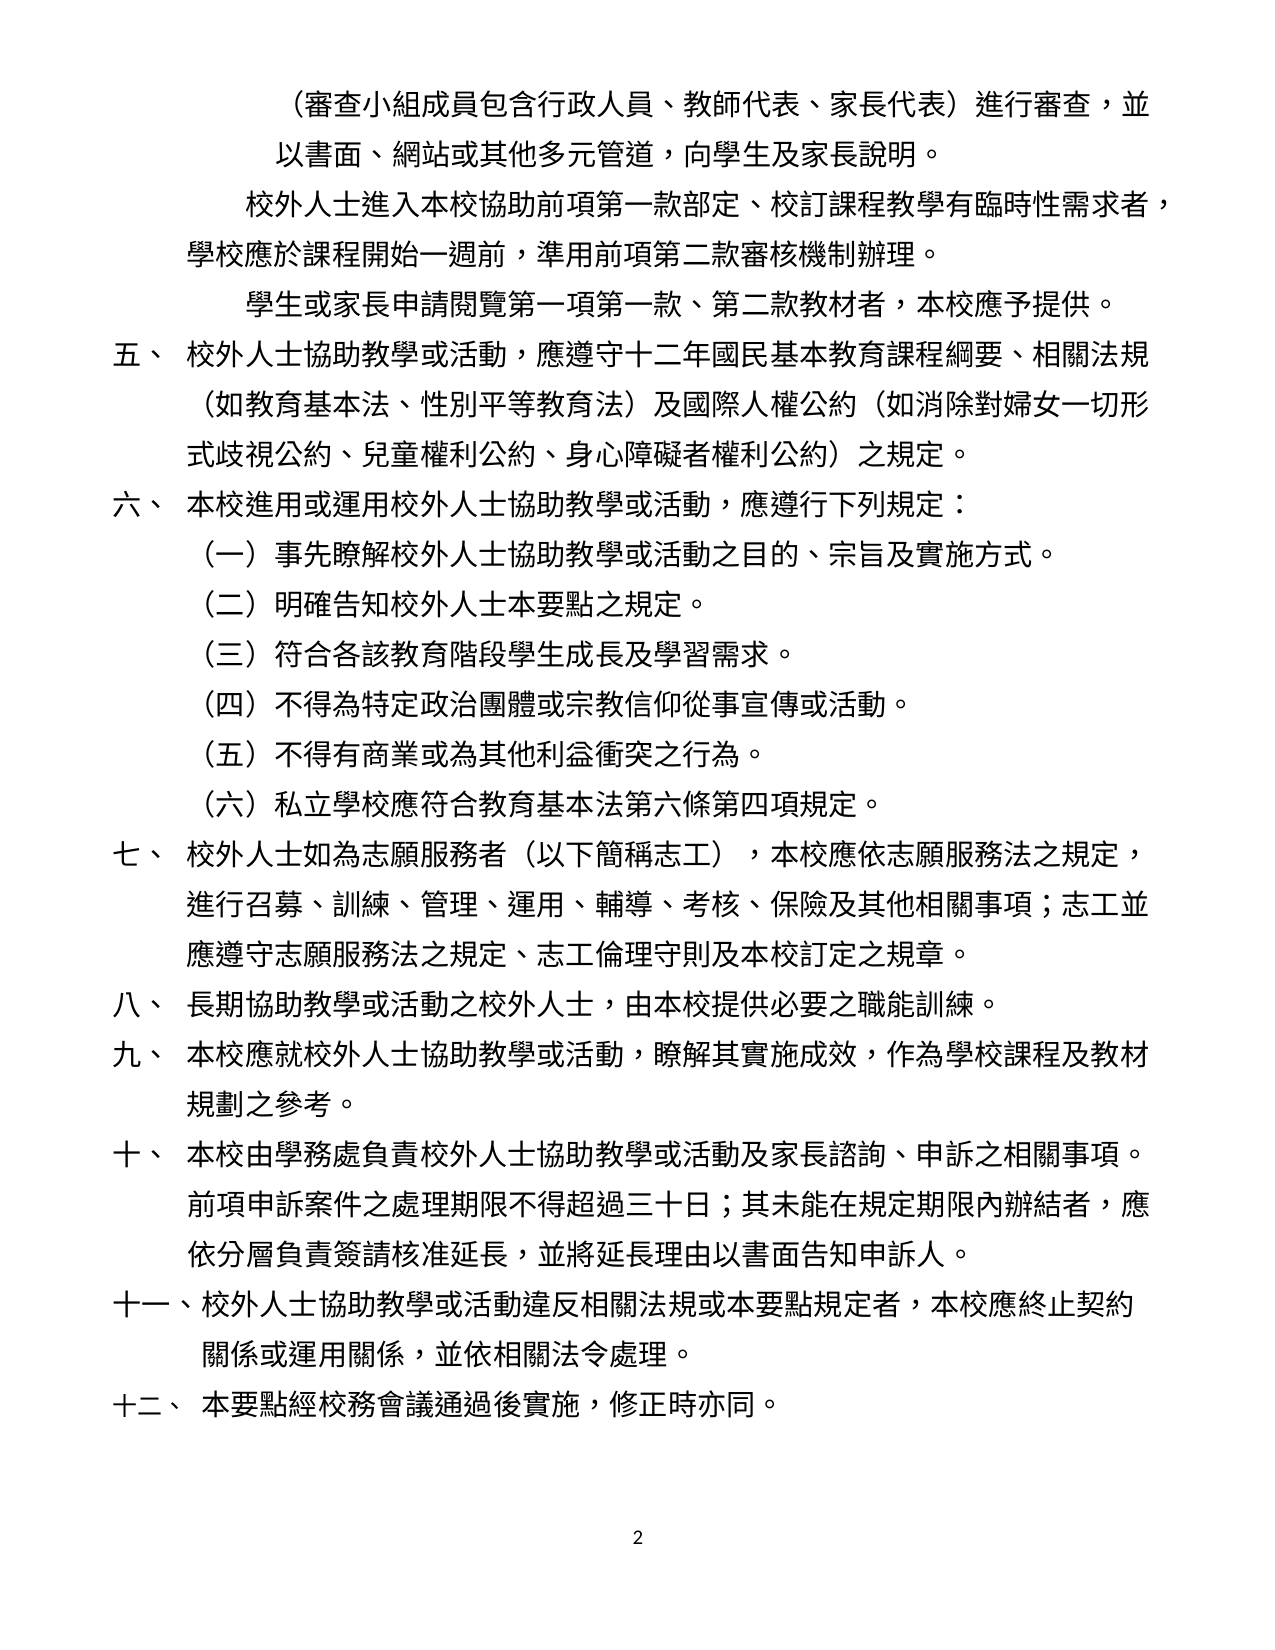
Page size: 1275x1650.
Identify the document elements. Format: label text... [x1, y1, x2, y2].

text （五）不得有商業或為其他利益衝突之行為。 [186, 725, 1162, 775]
list 本校進用或運用校外人士協助教學或活動，應遵行下列規定： [112, 475, 1162, 525]
list 校外人士如為志願服務者（以下簡稱志工），本校應依志願服務法之規定，進行召募、訓練、管理、運用、輔導、考核、保險及其他相關事項；志工並應遵守志願服務法之規定、志工倫理守則及本校訂定之規章。 [112, 825, 1162, 975]
text （三）符合各該教育階段學生成長及學習需求。 [186, 625, 1162, 675]
text （四）不得為特定政治團體或宗教信仰從事宣傳或活動。 [186, 675, 1162, 725]
text （一）事先瞭解校外人士協助教學或活動之目的、宗旨及實施方式。 [186, 525, 1162, 575]
list 校外人士協助教學或活動，應遵守十二年國民基本教育課程綱要、相關法規（如教育基本法、性別平等教育法）及國際人權公約（如消除對婦女一切形式歧視公約、兒童權利公約、身心障礙者權利公約）之規定。 [112, 325, 1162, 475]
list 校外人士協助教學或活動違反相關法規或本要點規定者，本校應終止契約關係或運用關係，並依相關法令處理。 [112, 1275, 1162, 1375]
text （審查小組成員包含行政人員、教師代表、家長代表）進行審查，並以書面、網站或其他多元管道，向學生及家長說明。 [186, 75, 1162, 175]
text （六）私立學校應符合教育基本法第六條第四項規定。 [186, 775, 1162, 825]
list 本校應就校外人士協助教學或活動，瞭解其實施成效，作為學校課程及教材規劃之參考。 [112, 1025, 1162, 1125]
list 本要點經校務會議通過後實施，修正時亦同。 [112, 1375, 1162, 1425]
list 本校由學務處負責校外人士協助教學或活動及家長諮詢、申訴之相關事項。 [112, 1125, 1162, 1175]
list 長期協助教學或活動之校外人士，由本校提供必要之職能訓練。 [112, 975, 1162, 1025]
text （二）明確告知校外人士本要點之規定。 [186, 575, 1162, 625]
text 前項申訴案件之處理期限不得超過三十日；其未能在規定期限內辦結者，應依分層負責簽請核准延長，並將延長理由以書面告知申訴人。 [187, 1175, 1162, 1275]
text 學生或家長申請閱覽第一項第一款、第二款教材者，本校應予提供。 [186, 275, 1162, 325]
text 校外人士進入本校協助前項第一款部定、校訂課程教學有臨時性需求者，學校應於課程開始一週前，準用前項第二款審核機制辦理。 [186, 175, 1162, 275]
